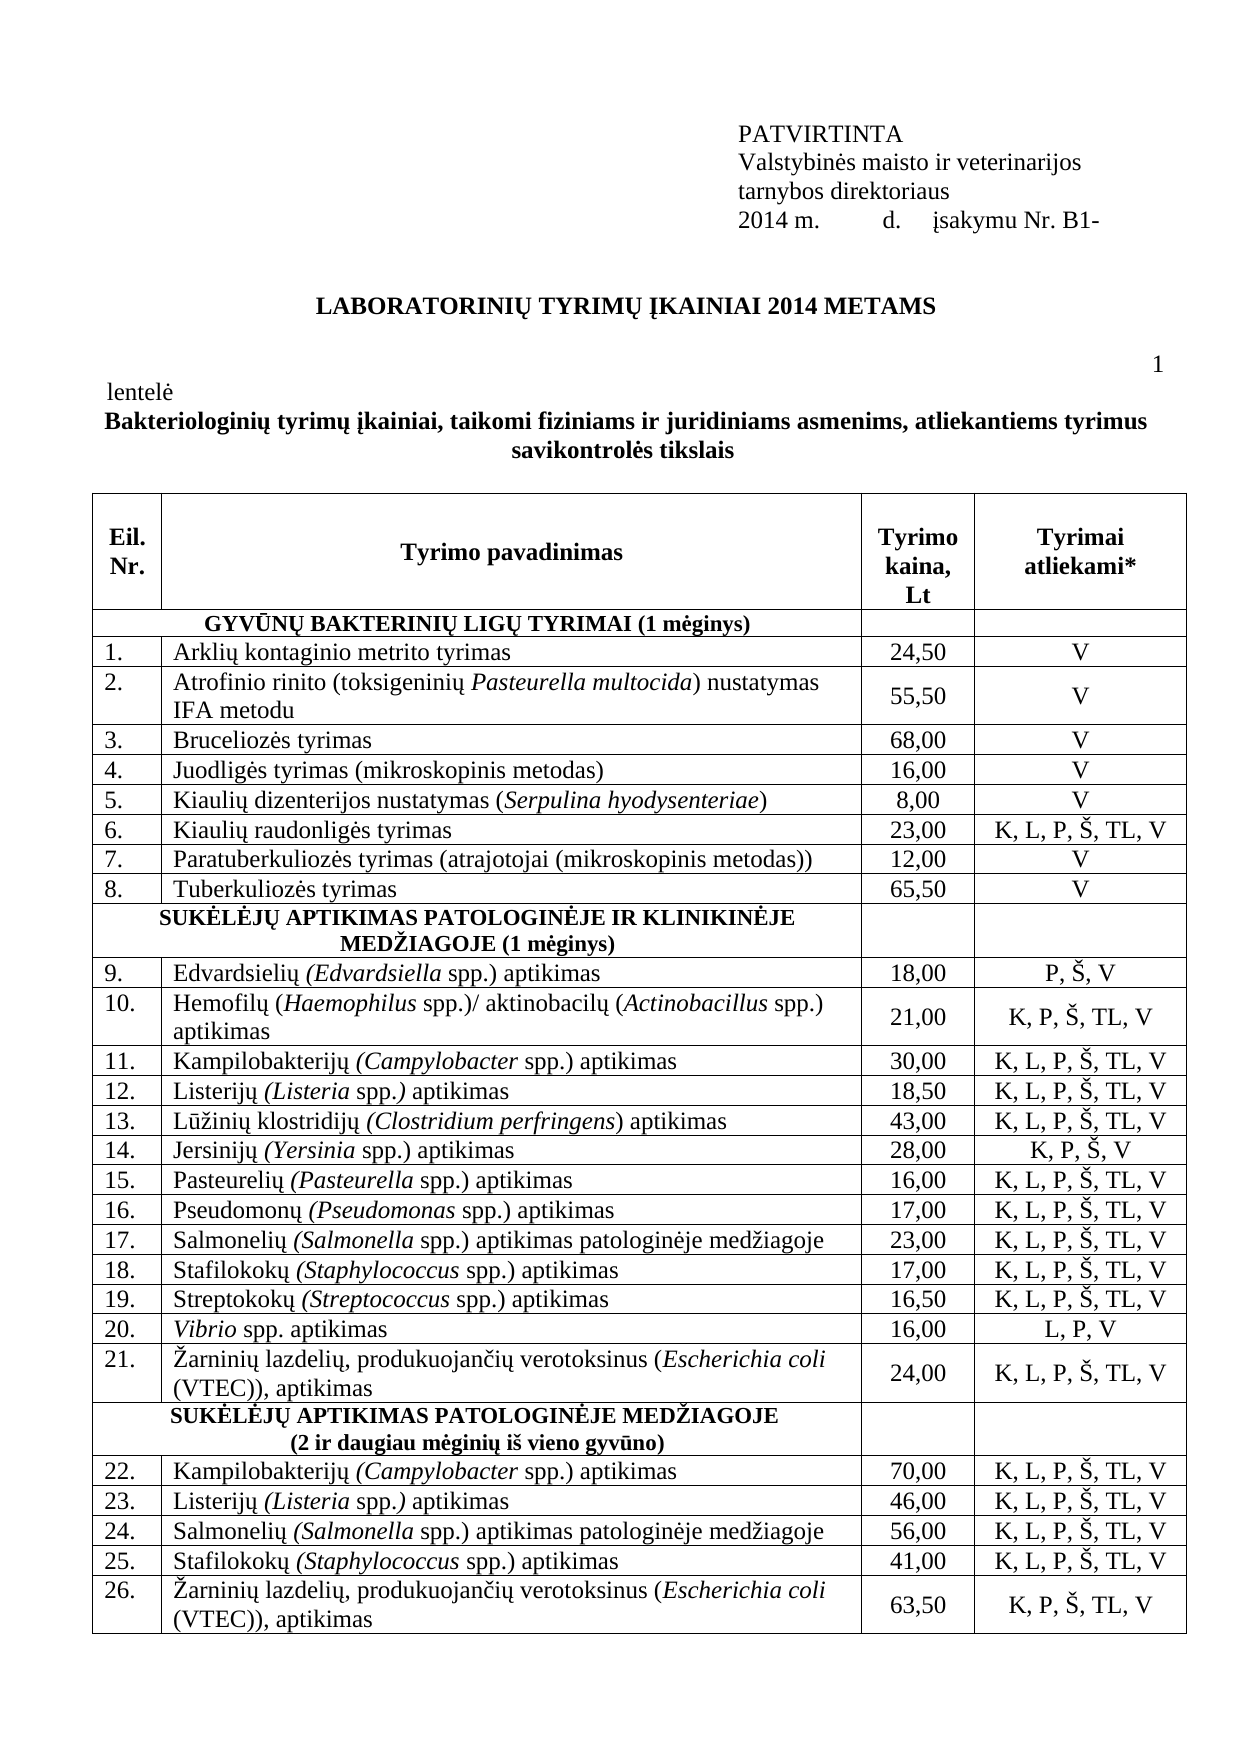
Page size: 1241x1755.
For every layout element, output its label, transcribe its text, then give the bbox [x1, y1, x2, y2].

table_header Eil. Nr. [93, 494, 161, 608]
table_cell 15. [93, 1165, 161, 1194]
table_cell Žarninių lazdelių, produkuojančių verotoksinus (Escherichia coli (VTEC)), aptikimas [162, 1576, 861, 1633]
text 2014 m. d. įsakymu Nr. B1- [738, 205, 1152, 234]
table_cell K, L, P, Š, TL, V [975, 1046, 1186, 1075]
table_cell GYVŪNŲ BAKTERINIŲ LIGŲ TYRIMAI (1 mėginys) [93, 610, 861, 636]
table_cell 23. [93, 1486, 161, 1515]
table_cell V [975, 637, 1186, 666]
table_cell Salmonelių (Salmonella spp.) aptikimas patologinėje medžiagoje [162, 1225, 861, 1254]
table_cell 70,00 [862, 1456, 974, 1485]
table_cell 20. [93, 1314, 161, 1343]
table_cell V [975, 725, 1186, 754]
table_cell K, L, P, Š, TL, V [975, 1546, 1186, 1574]
table_cell 24,50 [862, 637, 974, 666]
table_cell P, Š, V [975, 958, 1186, 987]
table_cell Jersinijų (Yersinia spp.) aptikimas [162, 1136, 861, 1164]
table_cell 43,00 [862, 1106, 974, 1134]
table_cell 46,00 [862, 1486, 974, 1515]
table_cell K, L, P, Š, TL, V [975, 1106, 1186, 1134]
text LABORATORINIŲ TYRIMŲ ĮKAINIAI 2014 METAMS [100, 291, 1152, 320]
table_cell 21. [93, 1344, 161, 1402]
table_cell [975, 610, 1186, 636]
table_cell K, L, P, Š, TL, V [975, 815, 1186, 843]
table_cell [862, 904, 974, 957]
table_cell K, L, P, Š, TL, V [975, 1225, 1186, 1254]
table_cell Lūžinių klostridijų (Clostridium perfringens) aptikimas [162, 1106, 861, 1134]
table_cell 63,50 [862, 1576, 974, 1633]
table_cell 56,00 [862, 1516, 974, 1545]
table_cell 6. [93, 815, 161, 843]
table_cell Pasteurelių (Pasteurella spp.) aptikimas [162, 1165, 861, 1194]
table_cell Pseudomonų (Pseudomonas spp.) aptikimas [162, 1195, 861, 1224]
table_cell K, L, P, Š, TL, V [975, 1344, 1186, 1402]
table_cell K, L, P, Š, TL, V [975, 1165, 1186, 1194]
table_cell V [975, 845, 1186, 873]
table_cell 24. [93, 1516, 161, 1545]
table_cell 18,50 [862, 1076, 974, 1105]
table_cell L, P, V [975, 1314, 1186, 1343]
table_cell [975, 1403, 1186, 1455]
table_cell Juodligės tyrimas (mikroskopinis metodas) [162, 755, 861, 784]
table_cell Listerijų (Listeria spp.) aptikimas [162, 1486, 861, 1515]
table_cell V [975, 755, 1186, 784]
table_cell V [975, 785, 1186, 814]
table_cell Kampilobakterijų (Campylobacter spp.) aptikimas [162, 1456, 861, 1485]
table_cell 12. [93, 1076, 161, 1105]
table_cell 9. [93, 958, 161, 987]
table_cell Tuberkuliozės tyrimas [162, 874, 861, 903]
table_cell 16. [93, 1195, 161, 1224]
table_cell 8,00 [862, 785, 974, 814]
table_cell 17,00 [862, 1195, 974, 1224]
table_header Tyrimai atliekami* [975, 494, 1186, 608]
table_cell 16,00 [862, 1314, 974, 1343]
table_cell 18,00 [862, 958, 974, 987]
table_cell 22. [93, 1456, 161, 1485]
table_cell Edvardsielių (Edvardsiella spp.) aptikimas [162, 958, 861, 987]
table_cell 23,00 [862, 1225, 974, 1254]
table_cell Žarninių lazdelių, produkuojančių verotoksinus (Escherichia coli (VTEC)), aptikimas [162, 1344, 861, 1402]
text Valstybinės maisto ir veterinarijos tarnybos direktoriaus [738, 147, 1152, 205]
table_cell Streptokokų (Streptococcus spp.) aptikimas [162, 1285, 861, 1313]
table_cell 14. [93, 1136, 161, 1164]
table_cell 13. [93, 1106, 161, 1134]
table_cell Arklių kontaginio metrito tyrimas [162, 637, 861, 666]
table_cell 25. [93, 1546, 161, 1574]
table_cell 41,00 [862, 1546, 974, 1574]
table_cell Sukėlėjų aptikimas PATOLOGINĖje IR KLINIKINĖje MEDŽIAGOje (1 mėginys) [93, 904, 861, 957]
table_cell 17. [93, 1225, 161, 1254]
table_cell V [975, 667, 1186, 724]
table_header Tyrimo pavadinimas [162, 494, 861, 608]
table_cell K, L, P, Š, TL, V [975, 1516, 1186, 1545]
table_cell [862, 1403, 974, 1455]
table_cell Hemofilų (Haemophilus spp.)/ aktinobacilų (Actinobacillus spp.) aptikimas [162, 988, 861, 1045]
table_cell Vibrio spp. aptikimas [162, 1314, 861, 1343]
table_cell Listerijų (Listeria spp.) aptikimas [162, 1076, 861, 1105]
table_cell [975, 904, 1186, 957]
table_cell 17,00 [862, 1255, 974, 1283]
table_cell K, P, Š, TL, V [975, 988, 1186, 1045]
table_cell K, L, P, Š, TL, V [975, 1076, 1186, 1105]
table_cell K, P, Š, V [975, 1136, 1186, 1164]
table_cell 5. [93, 785, 161, 814]
table_cell 55,50 [862, 667, 974, 724]
table_cell Paratuberkuliozės tyrimas (atrajotojai (mikroskopinis metodas)) [162, 845, 861, 873]
table_cell 1. [93, 637, 161, 666]
table_cell 16,00 [862, 755, 974, 784]
table_cell 3. [93, 725, 161, 754]
table_cell 21,00 [862, 988, 974, 1045]
table_cell 23,00 [862, 815, 974, 843]
table_cell Kiaulių raudonligės tyrimas [162, 815, 861, 843]
table_cell 30,00 [862, 1046, 974, 1075]
text 1 lentelė [100, 349, 1152, 406]
table_cell 19. [93, 1285, 161, 1313]
table_cell K, L, P, Š, TL, V [975, 1456, 1186, 1485]
table_cell Salmonelių (Salmonella spp.) aptikimas patologinėje medžiagoje [162, 1516, 861, 1545]
table_cell 8. [93, 874, 161, 903]
table_cell K, L, P, Š, TL, V [975, 1255, 1186, 1283]
table_cell Bruceliozės tyrimas [162, 725, 861, 754]
table_cell K, L, P, Š, TL, V [975, 1486, 1186, 1515]
table_cell 16,50 [862, 1285, 974, 1313]
text PATVIRTINTA [738, 119, 1152, 147]
table_header Tyrimo kaina, Lt [862, 494, 974, 608]
table_cell 28,00 [862, 1136, 974, 1164]
table_cell Stafilokokų (Staphylococcus spp.) aptikimas [162, 1255, 861, 1283]
table_cell Sukėlėjų aptikimas patologinėje medžiagoje (2 ir daugiau mėginių iš vieno gyvūno) [93, 1403, 861, 1455]
table_cell K, P, Š, TL, V [975, 1576, 1186, 1633]
table_cell Kiaulių dizenterijos nustatymas (Serpulina hyodysenteriae) [162, 785, 861, 814]
table_cell Atrofinio rinito (toksigeninių Pasteurella multocida) nustatymas IFA metodu [162, 667, 861, 724]
text Bakteriologinių tyrimų įkainiai, taikomi fiziniams ir juridiniams asmenims, atliekantiems tyrimus savikontrolės tikslais [100, 406, 1152, 464]
table_cell [862, 610, 974, 636]
table_cell 68,00 [862, 725, 974, 754]
table_cell 65,50 [862, 874, 974, 903]
table_cell K, L, P, Š, TL, V [975, 1195, 1186, 1224]
table_cell 10. [93, 988, 161, 1045]
table_cell V [975, 874, 1186, 903]
table_cell 2. [93, 667, 161, 724]
table_cell K, L, P, Š, TL, V [975, 1285, 1186, 1313]
table_cell Kampilobakterijų (Campylobacter spp.) aptikimas [162, 1046, 861, 1075]
table_cell 12,00 [862, 845, 974, 873]
table_cell 24,00 [862, 1344, 974, 1402]
table_cell 18. [93, 1255, 161, 1283]
table_cell 26. [93, 1576, 161, 1633]
table_cell 7. [93, 845, 161, 873]
table_cell 16,00 [862, 1165, 974, 1194]
table_cell 4. [93, 755, 161, 784]
table_cell 11. [93, 1046, 161, 1075]
table_cell Stafilokokų (Staphylococcus spp.) aptikimas [162, 1546, 861, 1574]
